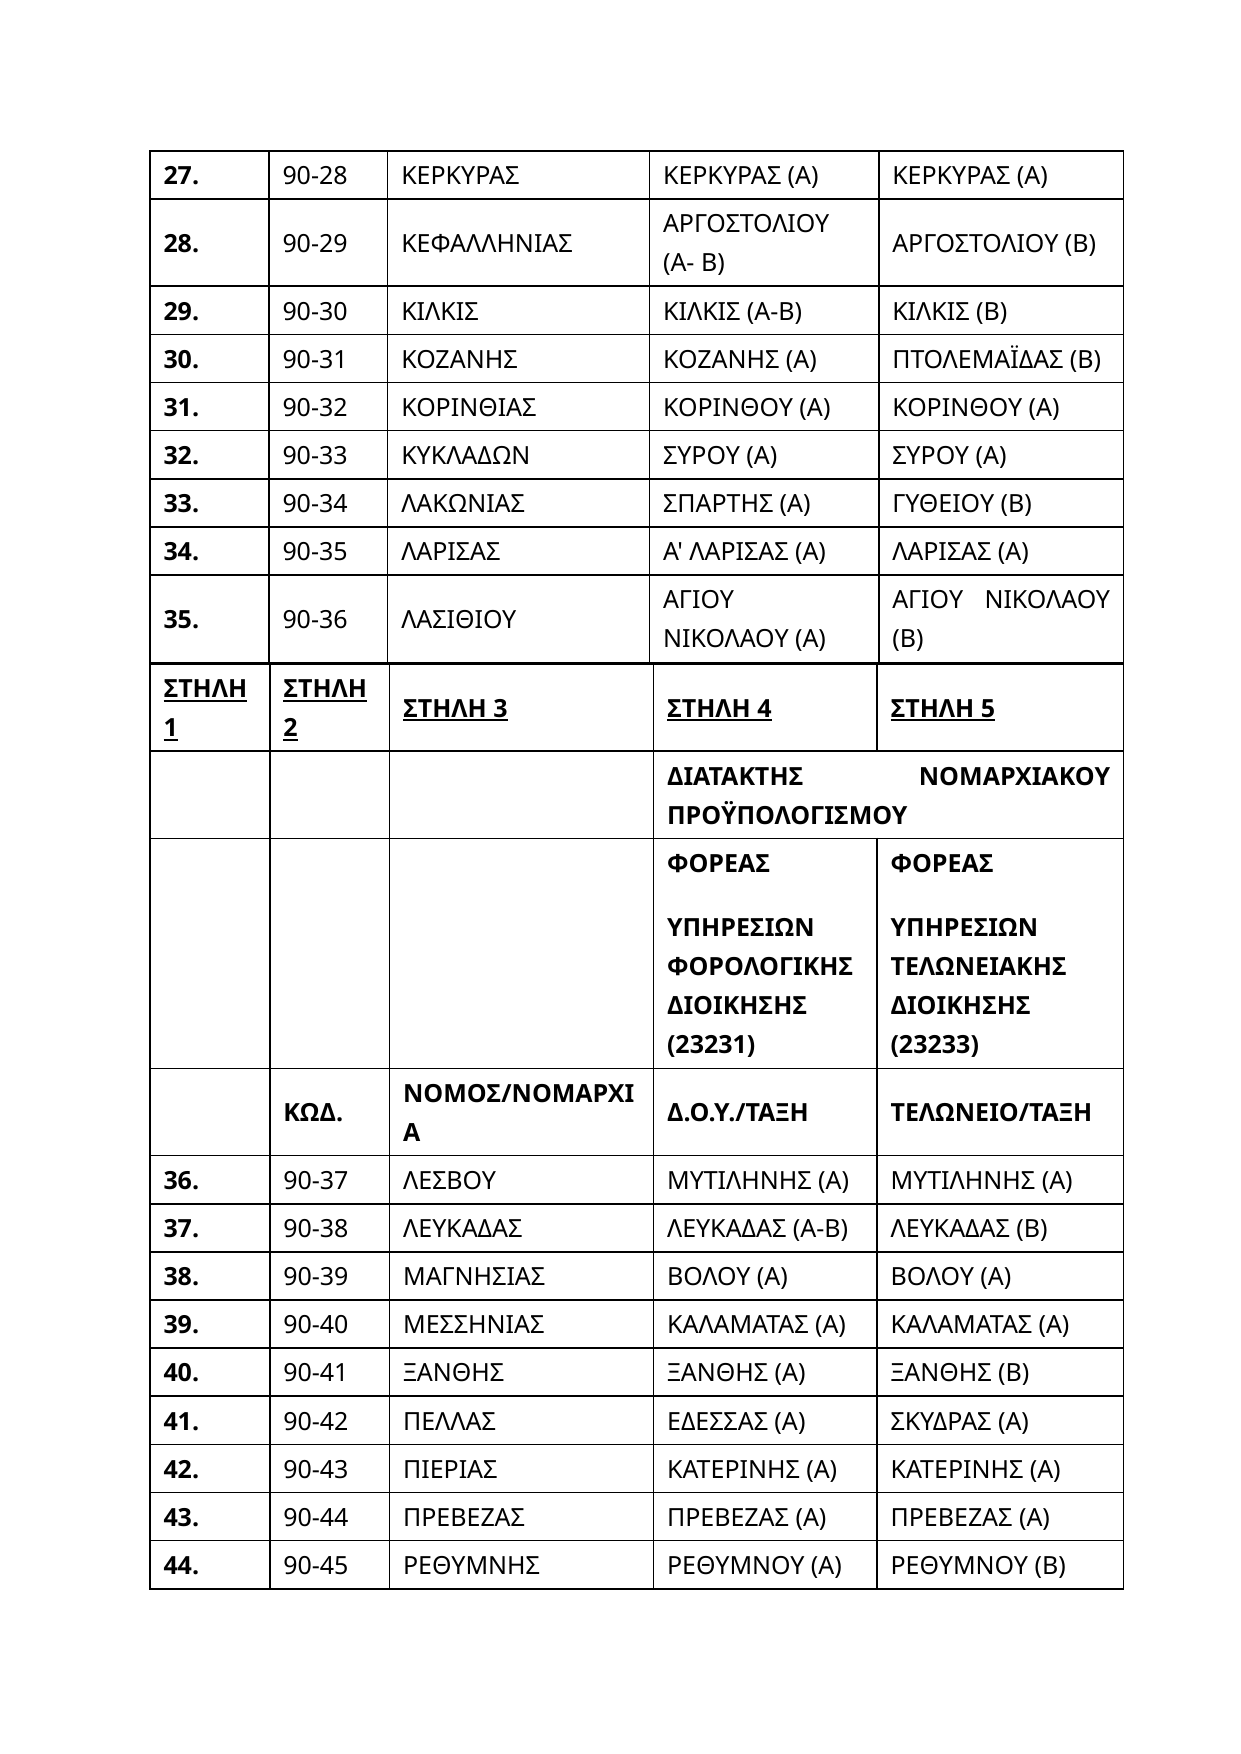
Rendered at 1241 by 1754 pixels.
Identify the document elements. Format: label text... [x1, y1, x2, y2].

table_cell ΚΟΖΑΝΗΣ [388, 335, 649, 382]
table_cell ΚΟΖΑΝΗΣ (Α) [650, 335, 878, 382]
table_cell ΚΙΛΚΙΣ (Α-Β) [650, 287, 878, 333]
table_cell ΚΟΡΙΝΘΟΥ (Α) [880, 383, 1123, 430]
table_cell ΡΕΘΥΜΝΟΥ (Α) [654, 1541, 876, 1588]
table_cell ΠΡΕΒΕΖΑΣ (Α) [654, 1493, 876, 1540]
table_header ΣΤΗΛΗ 4 [654, 665, 876, 750]
table_cell ΚΑΛΑΜΑΤΑΣ (Α) [878, 1301, 1123, 1347]
table_cell ΣΥΡΟΥ (Α) [880, 431, 1123, 478]
table_cell 90-38 [271, 1205, 389, 1251]
table_cell 33. [151, 480, 268, 526]
table_cell ΚΑΤΕΡΙΝΗΣ (Α) [654, 1445, 876, 1492]
table_cell ΛΕΥΚΑΔΑΣ (Β) [878, 1205, 1123, 1251]
table_cell ΚΙΛΚΙΣ (Β) [880, 287, 1123, 333]
table_cell ΛΑΣΙΘΙΟΥ [388, 576, 649, 661]
table_cell ΛΕΣΒΟΥ [390, 1156, 653, 1203]
table_cell ΠΡΕΒΕΖΑΣ (Α) [878, 1493, 1123, 1540]
table_cell 32. [151, 431, 268, 478]
table_cell 44. [151, 1541, 269, 1588]
table_cell ΚΕΡΚΥΡΑΣ (Α) [650, 152, 878, 198]
table_cell ΣΠΑΡΤΗΣ (Α) [650, 480, 878, 526]
table_cell ΞΑΝΘΗΣ (Β) [878, 1349, 1123, 1395]
table_cell 36. [151, 1156, 269, 1203]
table_cell 27. [151, 152, 268, 198]
table_cell ΝΟΜΟΣ/ΝΟΜΑΡΧΙ Α [390, 1069, 653, 1155]
table_cell ΤΕΛΩΝΕΙΟ/ΤΑΞΗ [878, 1069, 1123, 1155]
table_cell ΚΑΤΕΡΙΝΗΣ (Α) [878, 1445, 1123, 1492]
table_cell ΞΑΝΘΗΣ (Α) [654, 1349, 876, 1395]
table_cell ΣΚΥΔΡΑΣ (Α) [878, 1397, 1123, 1443]
table_cell 90-39 [271, 1253, 389, 1299]
table_cell ΞΑΝΘΗΣ [390, 1349, 653, 1395]
table_cell ΚΕΡΚΥΡΑΣ (Α) [880, 152, 1123, 198]
table_cell 90-31 [270, 335, 387, 382]
table_cell 35. [151, 576, 268, 661]
table_cell ΕΔΕΣΣΑΣ (Α) [654, 1397, 876, 1443]
table_cell 90-35 [270, 528, 387, 574]
table_header ΣΤΗΛΗ 3 [390, 665, 653, 750]
table_cell 39. [151, 1301, 269, 1347]
table_cell ΠΕΛΛΑΣ [390, 1397, 653, 1443]
table_cell ΚΥΚΛΑΔΩΝ [388, 431, 649, 478]
table_cell 34. [151, 528, 268, 574]
table_cell ΣΥΡΟΥ (Α) [650, 431, 878, 478]
table_cell 37. [151, 1205, 269, 1251]
table_cell ΚΑΛΑΜΑΤΑΣ (Α) [654, 1301, 876, 1347]
table_cell 30. [151, 335, 268, 382]
table_cell 29. [151, 287, 268, 333]
table_header ΣΤΗΛΗ 5 [878, 665, 1123, 750]
table_cell ΔΙΑΤΑΚΤΗΣ ΝΟΜΑΡΧΙΑΚΟΥ ΠΡΟΫΠΟΛΟΓΙΣΜΟΥ [654, 752, 1123, 838]
table_cell 90-41 [271, 1349, 389, 1395]
table_cell 90-36 [270, 576, 387, 661]
table_cell [151, 1069, 269, 1155]
table_cell ΠΙΕΡΙΑΣ [390, 1445, 653, 1492]
table_cell 90-30 [270, 287, 387, 333]
table_cell ΛΑΡΙΣΑΣ [388, 528, 649, 574]
table_cell ΡΕΘΥΜΝΟΥ (Β) [878, 1541, 1123, 1588]
table_cell Δ.Ο.Υ./ΤΑΞΗ [654, 1069, 876, 1155]
table_cell 90-37 [271, 1156, 389, 1203]
table_cell ΑΓΙΟΥ ΝΙΚΟΛΑΟΥ (Β) [880, 576, 1123, 661]
table_header ΣΤΗΛΗ 2 [271, 665, 389, 750]
table_cell ΑΓΙΟΥ ΝΙΚΟΛΑΟΥ (Α) [650, 576, 878, 661]
table_cell ΠΡΕΒΕΖΑΣ [390, 1493, 653, 1540]
table_cell 90-34 [270, 480, 387, 526]
table_cell ΜΑΓΝΗΣΙΑΣ [390, 1253, 653, 1299]
table_cell 90-45 [271, 1541, 389, 1588]
table_cell ΛΑΚΩΝΙΑΣ [388, 480, 649, 526]
table_cell A' ΛΑΡΙΣΑΣ (Α) [650, 528, 878, 574]
table_cell [390, 752, 653, 838]
table_cell ΒΟΛΟΥ (Α) [654, 1253, 876, 1299]
table_cell [390, 839, 653, 1067]
table_cell ΛΕΥΚΑΔΑΣ (Α-Β) [654, 1205, 876, 1251]
table_cell 90-33 [270, 431, 387, 478]
table_cell 40. [151, 1349, 269, 1395]
table_cell ΜΥΤΙΛΗΝΗΣ (Α) [878, 1156, 1123, 1203]
table_cell 90-32 [270, 383, 387, 430]
table_cell 90-44 [271, 1493, 389, 1540]
table_cell [151, 752, 269, 838]
table_cell ΜΕΣΣΗΝΙΑΣ [390, 1301, 653, 1347]
table_cell 43. [151, 1493, 269, 1540]
table_cell ΦΟΡΕΑΣ ΥΠΗΡΕΣΙΩΝ ΦΟΡΟΛΟΓΙΚΗΣ ΔΙΟΙΚΗΣΗΣ (23231) [654, 839, 876, 1067]
table_cell 38. [151, 1253, 269, 1299]
table_cell ΒΟΛΟΥ (Α) [878, 1253, 1123, 1299]
table_cell ΚΩΔ. [271, 1069, 389, 1155]
table_cell 90-40 [271, 1301, 389, 1347]
table_cell ΜΥΤΙΛΗΝΗΣ (Α) [654, 1156, 876, 1203]
table_cell ΦΟΡΕΑΣ ΥΠΗΡΕΣΙΩΝ ΤΕΛΩΝΕΙΑΚΗΣ ΔΙΟΙΚΗΣΗΣ (23233) [878, 839, 1123, 1067]
table_cell [271, 839, 389, 1067]
table_cell 90-43 [271, 1445, 389, 1492]
table_cell ΑΡΓΟΣΤΟΛΙΟΥ (Β) [880, 200, 1123, 285]
table_cell 90-29 [270, 200, 387, 285]
table_cell 41. [151, 1397, 269, 1443]
table_cell 28. [151, 200, 268, 285]
table_cell 90-28 [270, 152, 387, 198]
table_cell 90-42 [271, 1397, 389, 1443]
table_cell ΚΕΦΑΛΛΗΝΙΑΣ [388, 200, 649, 285]
table_cell ΛΕΥΚΑΔΑΣ [390, 1205, 653, 1251]
table_cell 31. [151, 383, 268, 430]
table_header ΣΤΗΛΗ 1 [151, 665, 269, 750]
table_cell ΛΑΡΙΣΑΣ (Α) [880, 528, 1123, 574]
table_cell 42. [151, 1445, 269, 1492]
table_cell [151, 839, 269, 1067]
table_cell ΚΕΡΚΥΡΑΣ [388, 152, 649, 198]
table_cell ΓΥΘΕΙΟΥ (Β) [880, 480, 1123, 526]
table_cell [271, 752, 389, 838]
table_cell ΑΡΓΟΣΤΟΛΙΟΥ (Α- Β) [650, 200, 878, 285]
table_cell ΡΕΘΥΜΝΗΣ [390, 1541, 653, 1588]
table_cell ΚΟΡΙΝΘΟΥ (Α) [650, 383, 878, 430]
table_cell ΚΙΛΚΙΣ [388, 287, 649, 333]
table_cell ΚΟΡΙΝΘΙΑΣ [388, 383, 649, 430]
table_cell ΠΤΟΛΕΜΑΪΔΑΣ (Β) [880, 335, 1123, 382]
